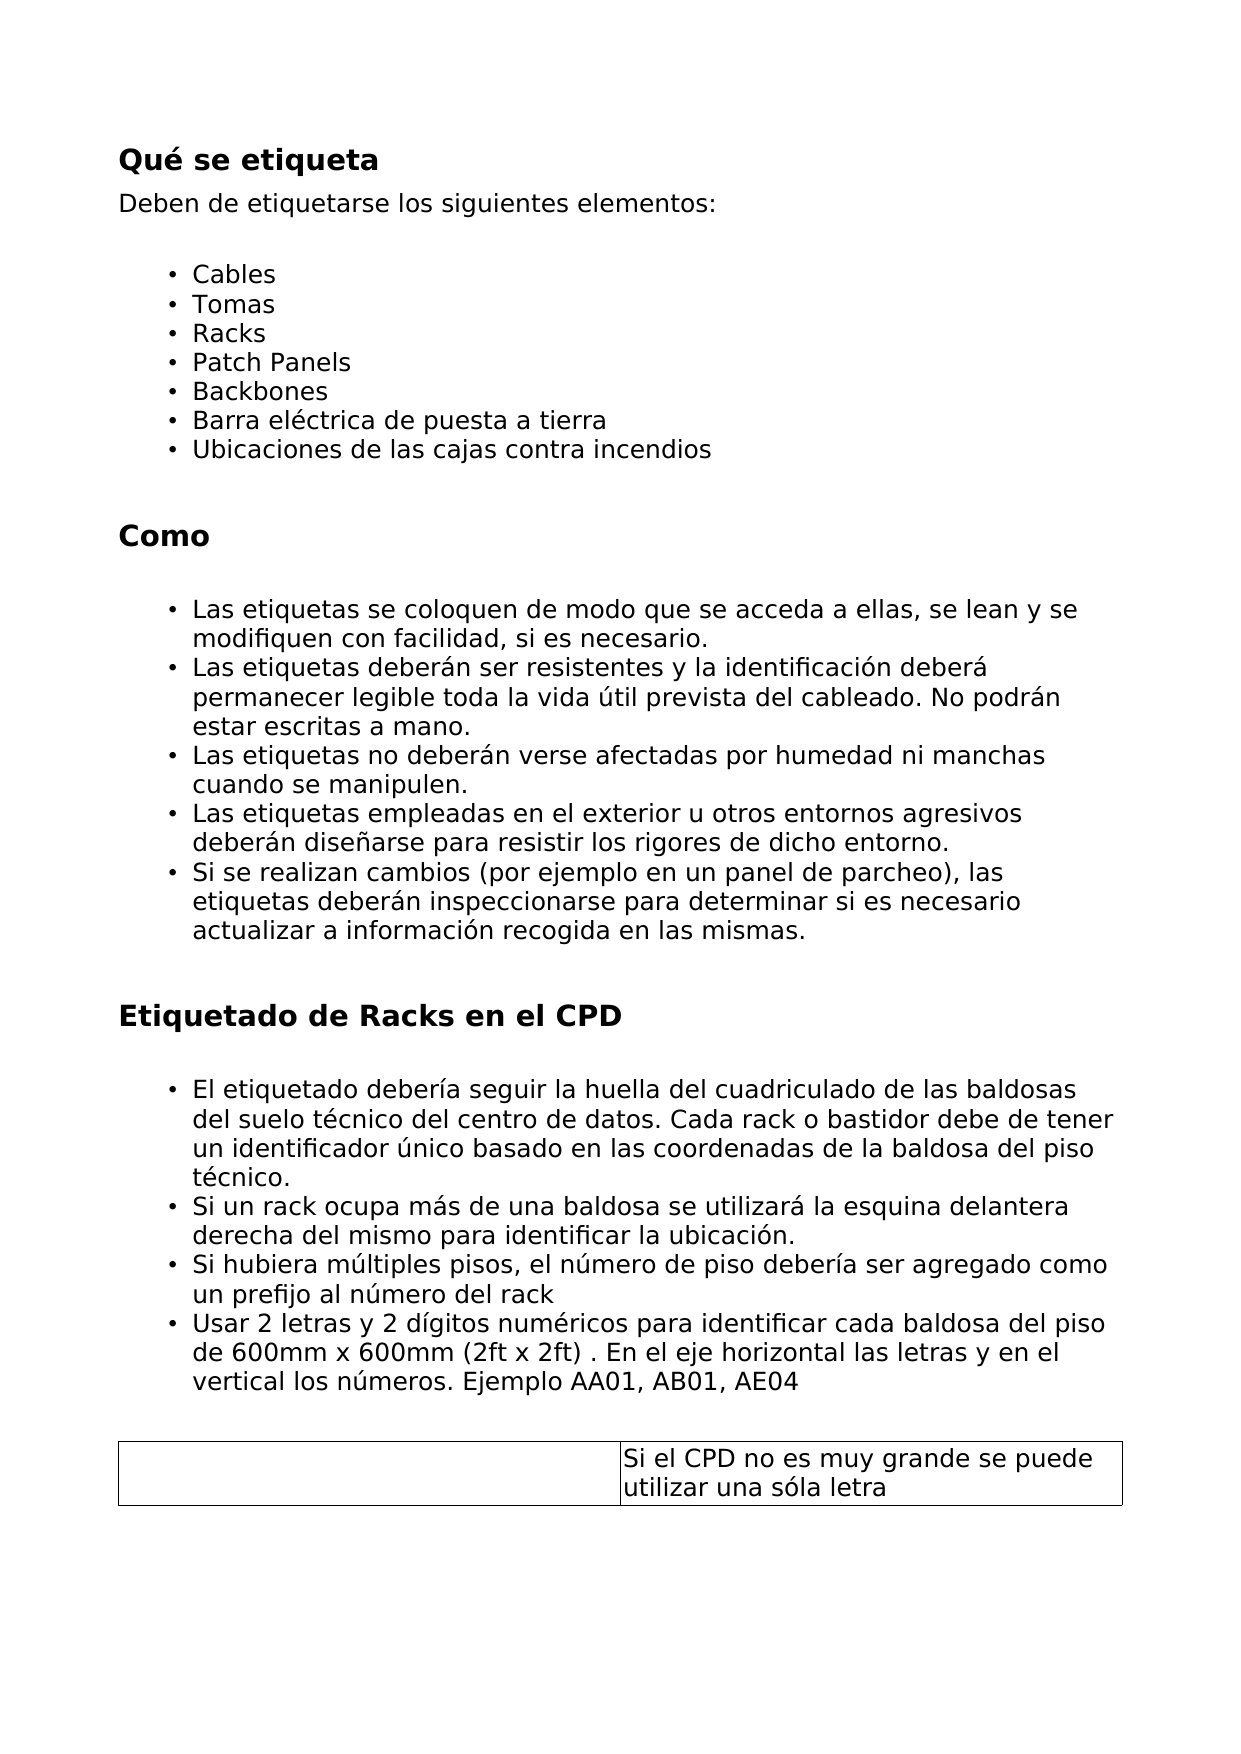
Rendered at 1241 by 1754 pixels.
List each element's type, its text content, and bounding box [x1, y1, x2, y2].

list Barra eléctrica de puesta a tierra [177, 407, 1122, 436]
list El etiquetado debería seguir la huella del cuadriculado de las baldosas del suelo técnico del centro de datos. Cada rack o bastidor debe de tener un identificador único basado en las coordenadas de la baldosa del piso técnico. [177, 1076, 1122, 1192]
list Si se realizan cambios (por ejemplo en un panel de parcheo), las etiquetas deberán inspeccionarse para determinar si es necesario actualizar a información recogida en las mismas. [177, 858, 1122, 945]
subtitle Qué se etiqueta [118, 143, 1122, 177]
list Usar 2 letras y 2 dígitos numéricos para identificar cada baldosa del piso de 600mm x 600mm (2ft x 2ft) . En el eje horizontal las letras y en el vertical los números. Ejemplo AA01, AB01, AE04 [177, 1309, 1122, 1397]
subtitle Como [118, 519, 1122, 553]
list Las etiquetas se coloquen de modo que se acceda a ellas, se lean y se modifiquen con facilidad, si es necesario. [177, 595, 1122, 654]
table_header [119, 1442, 620, 1505]
list Las etiquetas deberán ser resistentes y la identificación deberá permanecer legible toda la vida útil prevista del cableado. No podrán estar escritas a mano. [177, 654, 1122, 741]
list Las etiquetas no deberán verse afectadas por humedad ni manchas cuando se manipulen. [177, 741, 1122, 799]
subtitle Etiquetado de Racks en el CPD [118, 1000, 1122, 1034]
list Si hubiera múltiples pisos, el número de piso debería ser agregado como un prefijo al número del rack [177, 1251, 1122, 1309]
text Deben de etiquetarse los siguientes elementos: [118, 189, 1122, 219]
list Las etiquetas empleadas en el exterior u otros entornos agresivos deberán diseñarse para resistir los rigores de dicho entorno. [177, 799, 1122, 858]
list Cables [177, 261, 1122, 290]
list Patch Panels [177, 348, 1122, 377]
list Tomas [177, 290, 1122, 319]
list Racks [177, 319, 1122, 348]
table_header Si el CPD no es muy grande se puede utilizar una sóla letra [621, 1442, 1122, 1505]
list Ubicaciones de las cajas contra incendios [177, 436, 1122, 465]
list Backbones [177, 377, 1122, 407]
list Si un rack ocupa más de una baldosa se utilizará la esquina delantera derecha del mismo para identificar la ubicación. [177, 1192, 1122, 1251]
